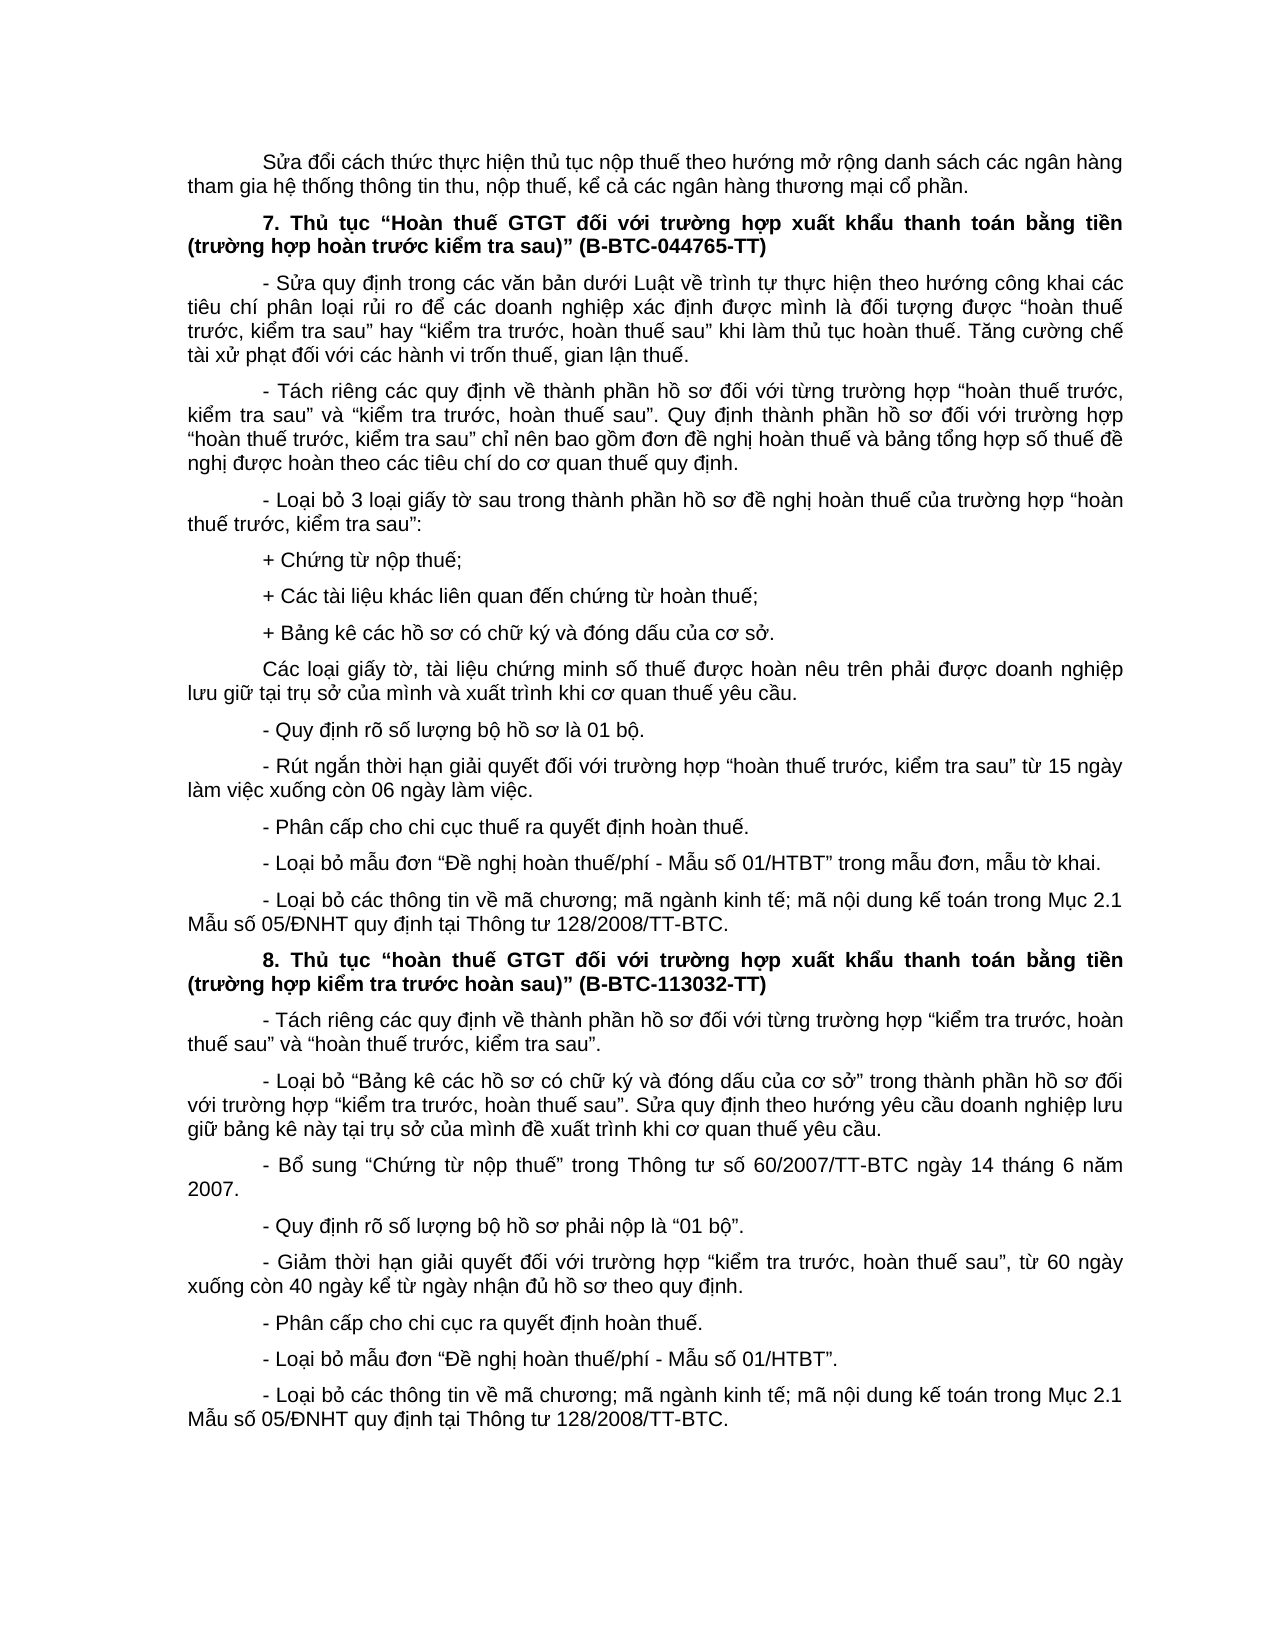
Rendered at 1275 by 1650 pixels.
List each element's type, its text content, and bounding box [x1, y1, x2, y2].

text + Chứng từ nộp thuế; [187, 548, 1125, 572]
text - Tách riêng các quy định về thành phần hồ sơ đối với từng trường hợp “hoàn thuế trước, kiểm tra sau” và “kiểm tra trước, hoàn thuế sau”. Quy định thành phần hồ sơ đối với trường hợp “hoàn thuế trước, kiểm tra sau” chỉ nên bao gồm đơn đề nghị hoàn thuế và bảng tổng hợp số thuế đề nghị được hoàn theo các tiêu chí do cơ quan thuế quy định. [187, 379, 1125, 475]
text + Bảng kê các hồ sơ có chữ ký và đóng dấu của cơ sở. [187, 621, 1125, 645]
text - Loại bỏ mẫu đơn “Đề nghị hoàn thuế/phí - Mẫu số 01/HTBT”. [187, 1347, 1125, 1371]
text + Các tài liệu khác liên quan đến chứng từ hoàn thuế; [187, 584, 1125, 608]
text 8. Thủ tục “hoàn thuế GTGT đối với trường hợp xuất khẩu thanh toán bằng tiền (trường hợp kiểm tra trước hoàn sau)” (B-BTC-113032-TT) [187, 948, 1125, 996]
text - Tách riêng các quy định về thành phần hồ sơ đối với từng trường hợp “kiểm tra trước, hoàn thuế sau” và “hoàn thuế trước, kiểm tra sau”. [187, 1008, 1125, 1056]
text - Quy định rõ số lượng bộ hồ sơ phải nộp là “01 bộ”. [187, 1213, 1125, 1237]
text - Rút ngắn thời hạn giải quyết đối với trường hợp “hoàn thuế trước, kiểm tra sau” từ 15 ngày làm việc xuống còn 06 ngày làm việc. [187, 754, 1125, 802]
text Sửa đổi cách thức thực hiện thủ tục nộp thuế theo hướng mở rộng danh sách các ngân hàng tham gia hệ thống thông tin thu, nộp thuế, kể cả các ngân hàng thương mại cổ phần. [187, 150, 1125, 198]
text - Loại bỏ “Bảng kê các hồ sơ có chữ ký và đóng dấu của cơ sở” trong thành phần hồ sơ đối với trường hợp “kiểm tra trước, hoàn thuế sau”. Sửa quy định theo hướng yêu cầu doanh nghiệp lưu giữ bảng kê này tại trụ sở của mình đề xuất trình khi cơ quan thuế yêu cầu. [187, 1069, 1125, 1141]
text 7. Thủ tục “Hoàn thuế GTGT đối với trường hợp xuất khẩu thanh toán bằng tiền (trường hợp hoàn trước kiểm tra sau)” (B-BTC-044765-TT) [187, 210, 1125, 258]
text Các loại giấy tờ, tài liệu chứng minh số thuế được hoàn nêu trên phải được doanh nghiệp lưu giữ tại trụ sở của mình và xuất trình khi cơ quan thuế yêu cầu. [187, 657, 1125, 705]
text - Loại bỏ các thông tin về mã chương; mã ngành kinh tế; mã nội dung kế toán trong Mục 2.1 Mẫu số 05/ĐNHT quy định tại Thông tư 128/2008/TT-BTC. [187, 887, 1125, 935]
text - Bổ sung “Chứng từ nộp thuế” trong Thông tư số 60/2007/TT-BTC ngày 14 tháng 6 năm 2007. [187, 1153, 1125, 1201]
text - Loại bỏ 3 loại giấy tờ sau trong thành phần hồ sơ đề nghị hoàn thuế của trường hợp “hoàn thuế trước, kiểm tra sau”: [187, 487, 1125, 535]
text - Sửa quy định trong các văn bản dưới Luật về trình tự thực hiện theo hướng công khai các tiêu chí phân loại rủi ro để các doanh nghiệp xác định được mình là đối tượng được “hoàn thuế trước, kiểm tra sau” hay “kiểm tra trước, hoàn thuế sau” khi làm thủ tục hoàn thuế. Tăng cường chế tài xử phạt đối với các hành vi trốn thuế, gian lận thuế. [187, 271, 1125, 367]
text - Loại bỏ mẫu đơn “Đề nghị hoàn thuế/phí - Mẫu số 01/HTBT” trong mẫu đơn, mẫu tờ khai. [187, 851, 1125, 875]
text - Loại bỏ các thông tin về mã chương; mã ngành kinh tế; mã nội dung kế toán trong Mục 2.1 Mẫu số 05/ĐNHT quy định tại Thông tư 128/2008/TT-BTC. [187, 1383, 1125, 1431]
text - Giảm thời hạn giải quyết đối với trường hợp “kiểm tra trước, hoàn thuế sau”, từ 60 ngày xuống còn 40 ngày kể từ ngày nhận đủ hồ sơ theo quy định. [187, 1250, 1125, 1298]
text - Phân cấp cho chi cục ra quyết định hoàn thuế. [187, 1310, 1125, 1334]
text - Quy định rõ số lượng bộ hồ sơ là 01 bộ. [187, 718, 1125, 742]
text - Phân cấp cho chi cục thuế ra quyết định hoàn thuế. [187, 814, 1125, 838]
